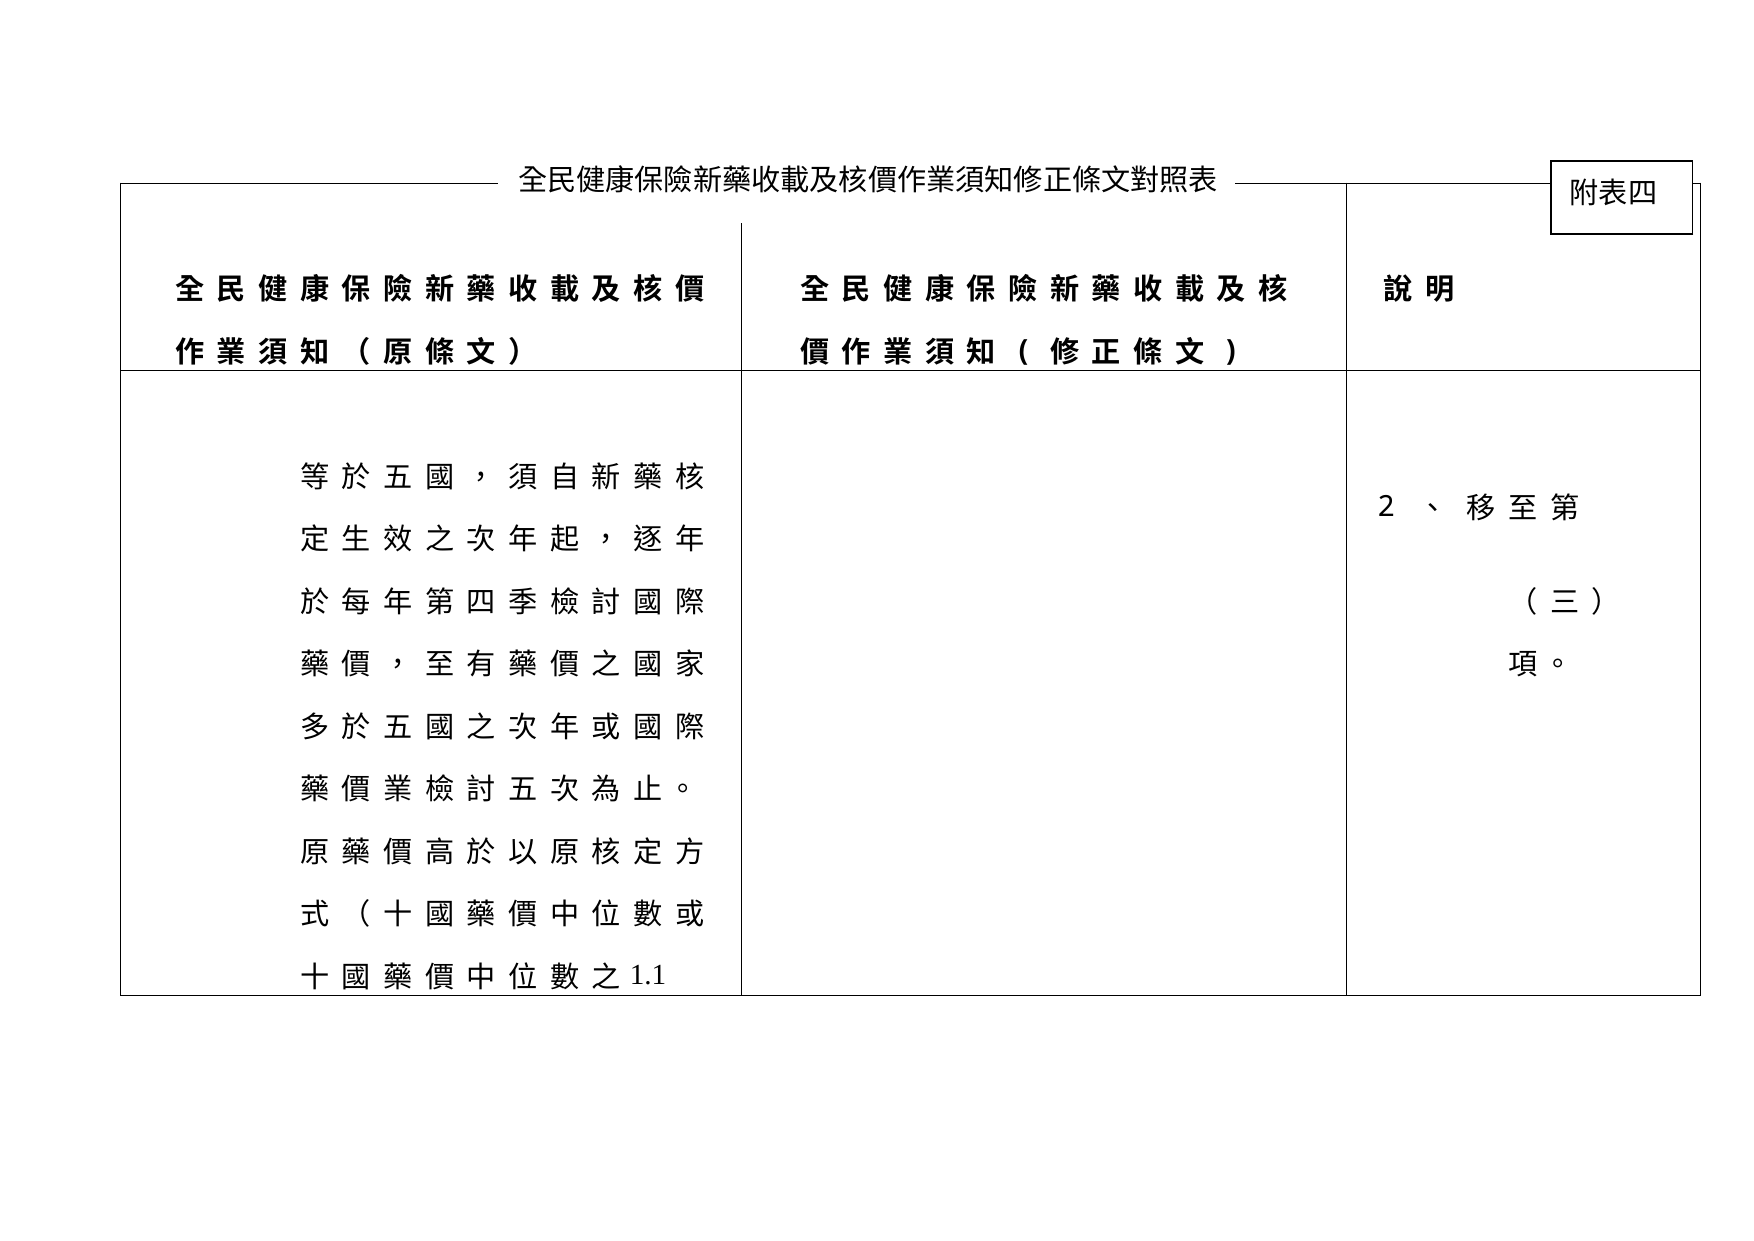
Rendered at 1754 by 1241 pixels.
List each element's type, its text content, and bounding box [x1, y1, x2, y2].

table_header 全民健康保險新藥收載及核價作業須知(修正條文) [742, 184, 1346, 370]
table_cell 倘有藥價之國家少於或等於五國，須自新藥核定生效之次年起，逐年於每年第四季檢討國際藥價，至有藥價之國家多於五國之次年或國際藥價業檢討五次為止。原藥價高於以原核定方式（十國藥價中位數或十國藥價中位數之1.1倍）所計算之新價格時，調整至原核定方式所計算之新價格，並於次年1月1日生效；而原藥價低於原核定方式所計算之新價格時，維持原藥價。 [121, 371, 741, 995]
table_header 說明 [1552, 162, 1692, 233]
table_cell [742, 371, 1346, 995]
table_header 說明 [1347, 184, 1700, 370]
table_cell 本條刪除。 移至第（三）項。 [1347, 371, 1700, 995]
table_header 全民健康保險新藥收載及核價作業須知（原條文） [121, 184, 741, 370]
table_header 全民健康保險新藥收載及核價作業須知（原條文） [500, 149, 1234, 221]
